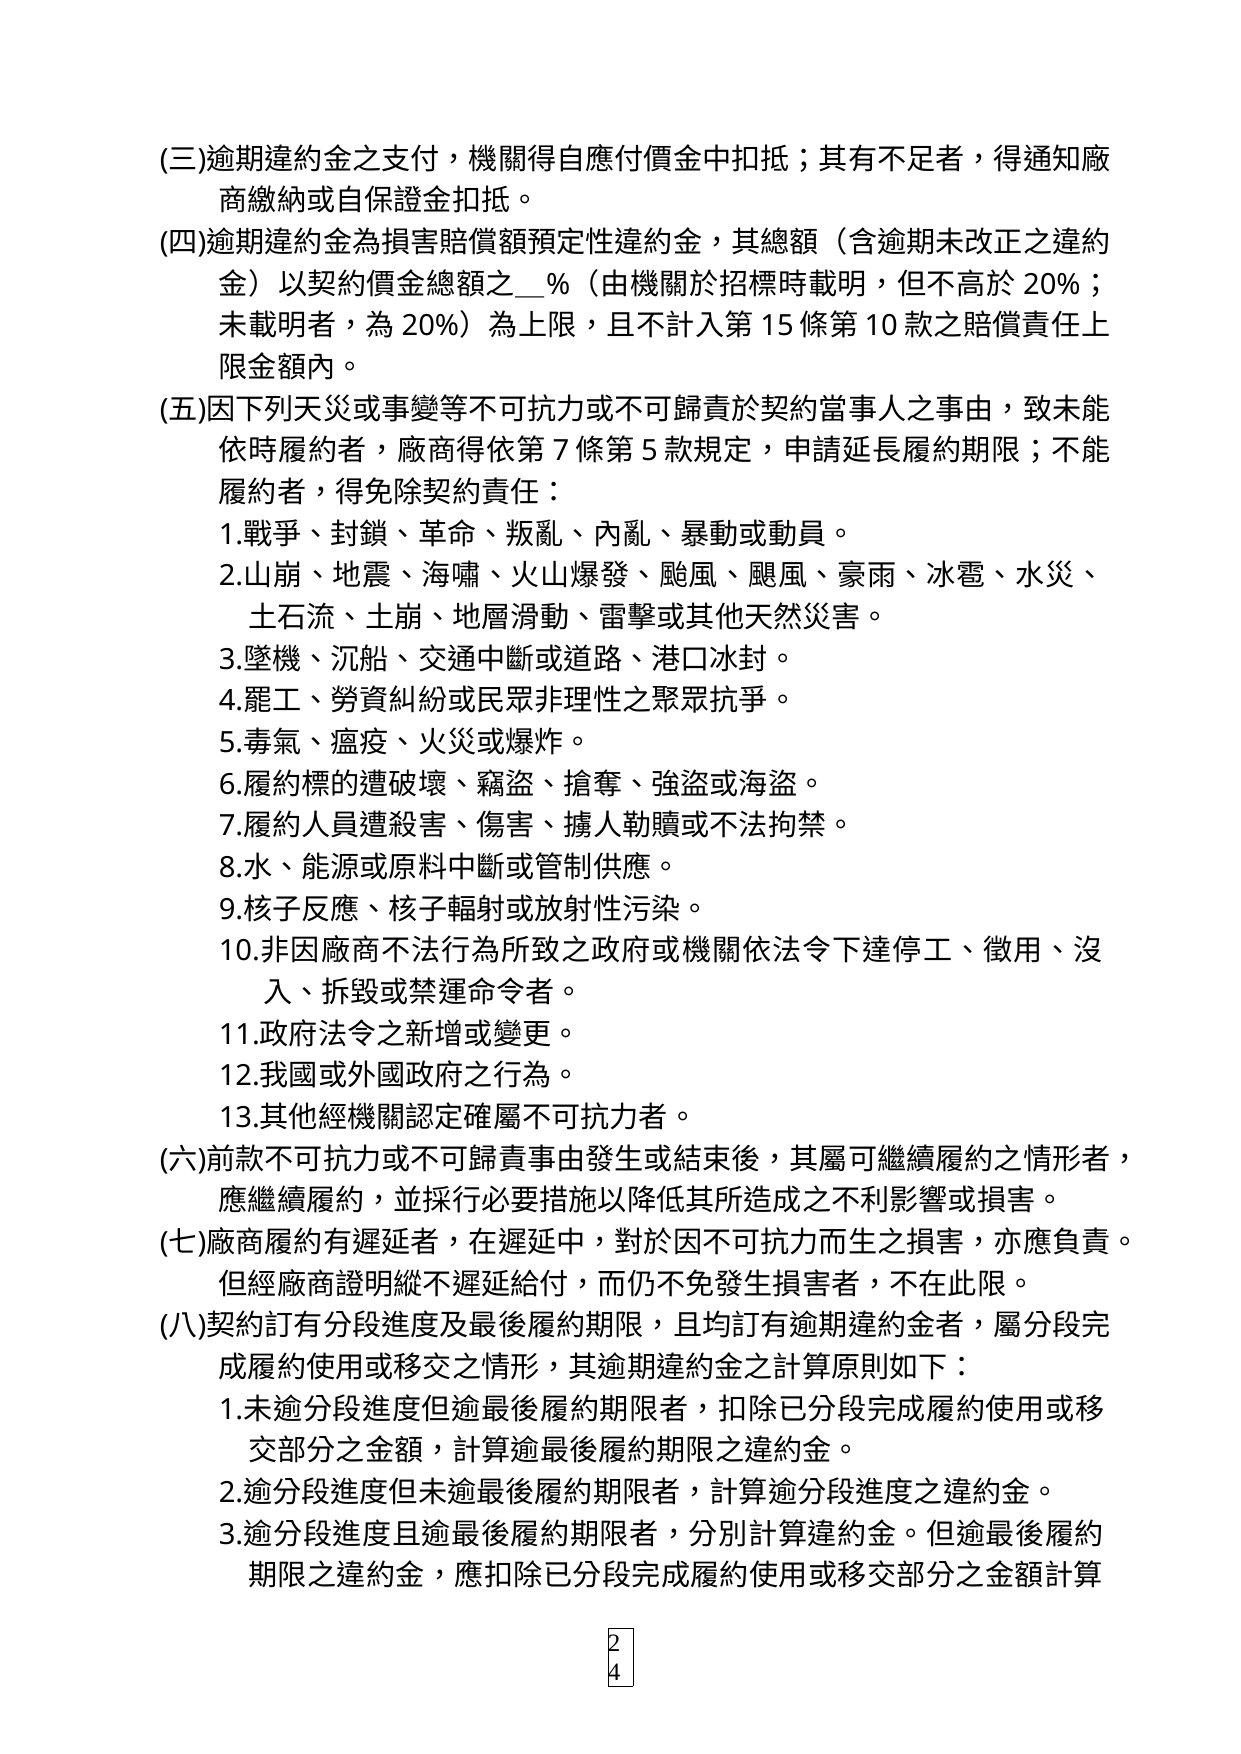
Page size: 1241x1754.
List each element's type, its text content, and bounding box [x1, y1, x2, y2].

text 5.毒氣、瘟疫、火災或爆炸。 [218, 719, 1104, 761]
text (四)逾期違約金為損害賠償額預定性違約金，其總額（含逾期未改正之違約金）以契約價金總額之＿%（由機關於招標時載明，但不高於20%；未載明者，為20%）為上限，且不計入第15條第10款之賠償責任上限金額內。 [159, 219, 1110, 386]
text (三)逾期違約金之支付，機關得自應付價金中扣抵；其有不足者，得通知廠商繳納或自保證金扣抵。 [159, 136, 1110, 219]
text 4.罷工、勞資糾紛或民眾非理性之聚眾抗爭。 [218, 677, 1104, 719]
text 9.核子反應、核子輻射或放射性污染。 [218, 886, 1104, 927]
text 2.山崩、地震、海嘯、火山爆發、颱風、颶風、豪雨、冰雹、水災、土石流、土崩、地層滑動、雷擊或其他天然災害。 [218, 552, 1104, 636]
text (八)契約訂有分段進度及最後履約期限，且均訂有逾期違約金者，屬分段完成履約使用或移交之情形，其逾期違約金之計算原則如下： [159, 1302, 1110, 1386]
text 13.其他經機關認定確屬不可抗力者。 [218, 1094, 1104, 1136]
text 3.逾分段進度且逾最後履約期限者，分別計算違約金。但逾最後履約期限之違約金，應扣除已分段完成履約使用或移交部分之金額計算 [218, 1511, 1104, 1594]
text 7.履約人員遭殺害、傷害、擄人勒贖或不法拘禁。 [218, 802, 1104, 844]
text 2.逾分段進度但未逾最後履約期限者，計算逾分段進度之違約金。 [218, 1469, 1104, 1511]
text (六)前款不可抗力或不可歸責事由發生或結束後，其屬可繼續履約之情形者，應繼續履約，並採行必要措施以降低其所造成之不利影響或損害。 [159, 1136, 1110, 1219]
text (五)因下列天災或事變等不可抗力或不可歸責於契約當事人之事由，致未能依時履約者，廠商得依第7條第5款規定，申請延長履約期限；不能履約者，得免除契約責任： [159, 386, 1110, 511]
text 1.未逾分段進度但逾最後履約期限者，扣除已分段完成履約使用或移交部分之金額，計算逾最後履約期限之違約金。 [218, 1386, 1104, 1469]
text 1.戰爭、封鎖、革命、叛亂、內亂、暴動或動員。 [218, 511, 1104, 552]
text 6.履約標的遭破壞、竊盜、搶奪、強盜或海盜。 [218, 761, 1104, 802]
text (七)廠商履約有遲延者，在遲延中，對於因不可抗力而生之損害，亦應負責。但經廠商證明縱不遲延給付，而仍不免發生損害者，不在此限。 [159, 1219, 1110, 1302]
text 11.政府法令之新增或變更。 [218, 1011, 1104, 1052]
text 10.非因廠商不法行為所致之政府或機關依法令下達停工、徵用、沒入、拆毀或禁運命令者。 [218, 927, 1104, 1011]
text 3.墜機、沉船、交通中斷或道路、港口冰封。 [218, 636, 1104, 677]
text 12.我國或外國政府之行為。 [218, 1052, 1104, 1094]
text 8.水、能源或原料中斷或管制供應。 [218, 844, 1104, 886]
